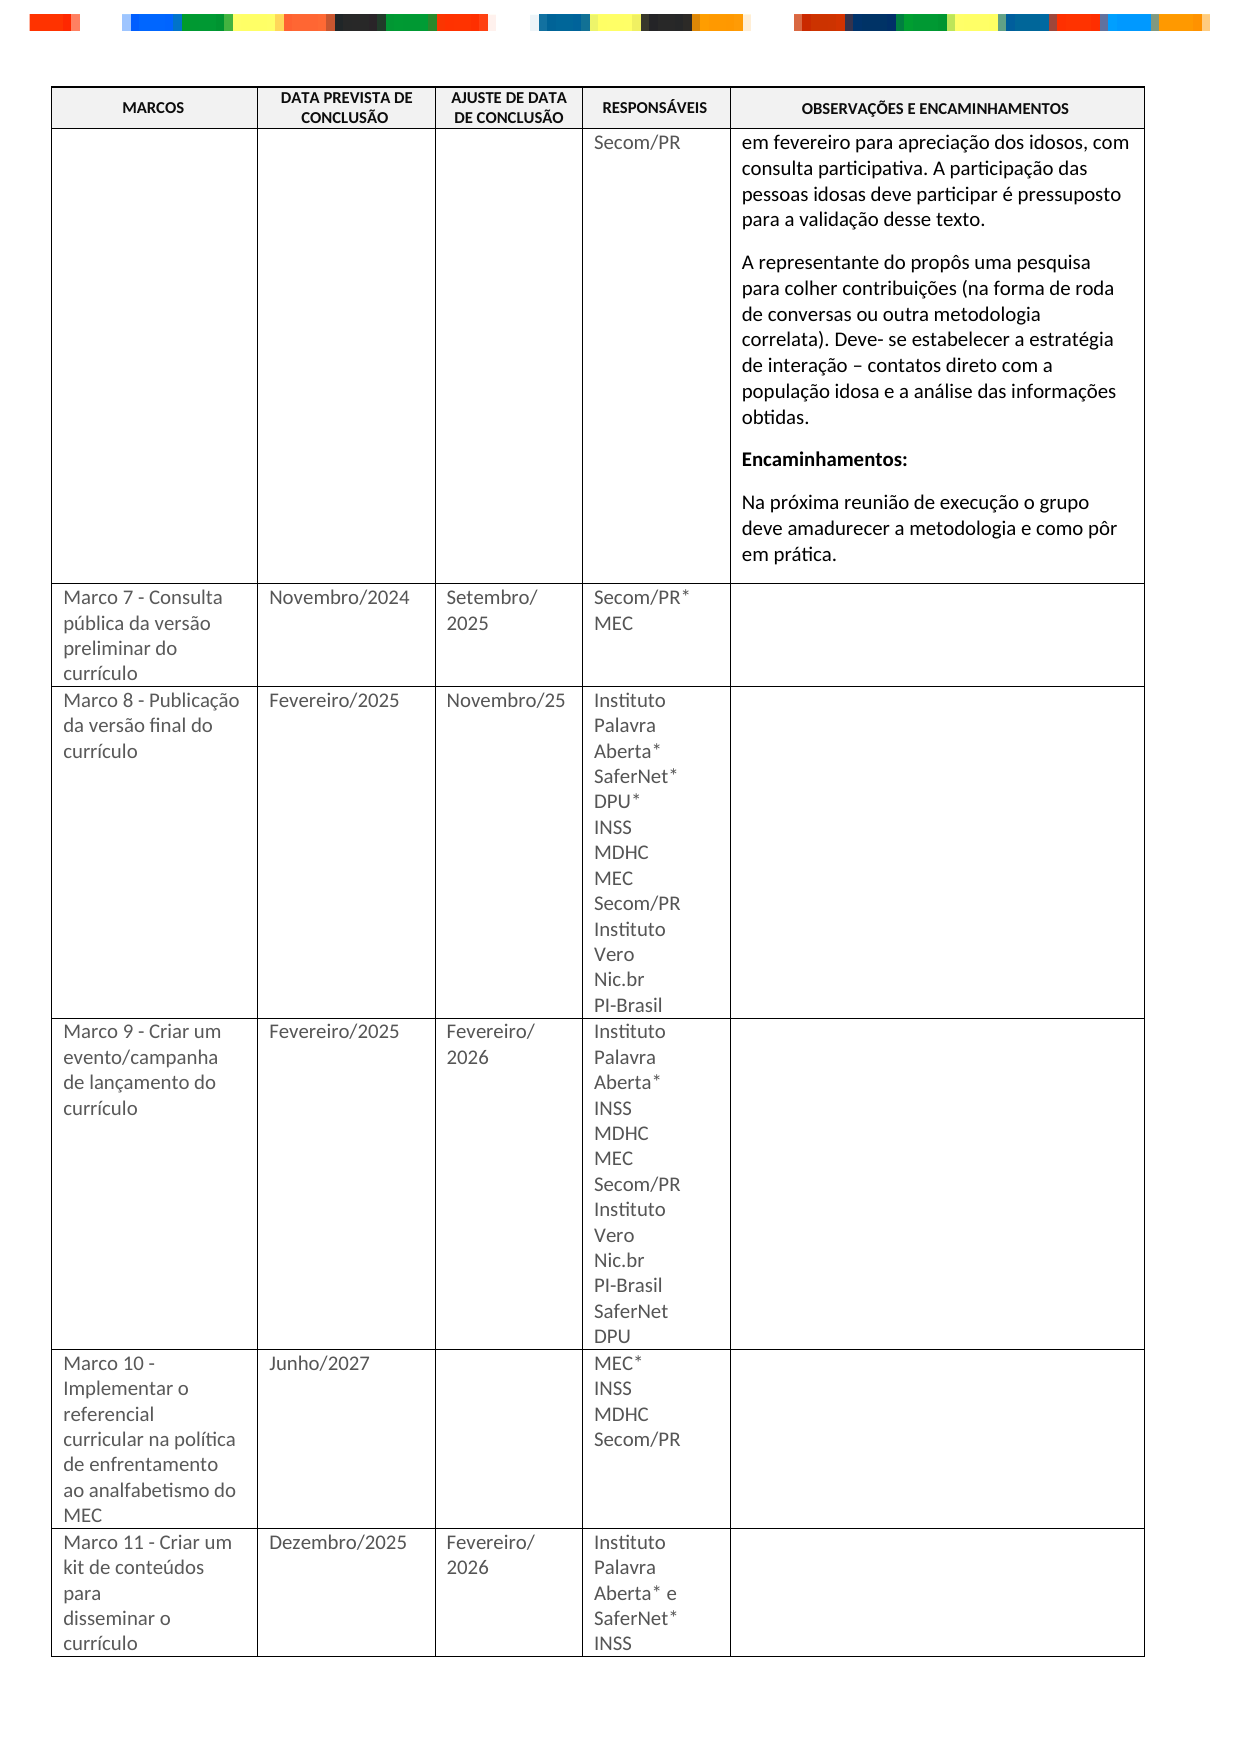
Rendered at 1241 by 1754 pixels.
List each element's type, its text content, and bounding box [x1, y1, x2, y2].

table_cell Marco 7 - Consulta pública da versão preliminar do currículo [52, 584, 257, 686]
table_cell [731, 584, 1144, 686]
table_cell Instituto Palavra Aberta* e SaferNet* INSS [583, 1529, 730, 1656]
table_cell [731, 1350, 1144, 1528]
table_cell Fevereiro/2026 [436, 1019, 582, 1349]
table_cell [731, 1019, 1144, 1349]
table_cell [258, 129, 435, 583]
table_cell em fevereiro para apreciação dos idosos, com consulta participativa. A participação das pessoas idosas deve participar é pressuposto para a validação desse texto. A representante do propôs uma pesquisa para colher contribuições (na forma de roda de conversas ou outra metodologia correlata). Deve- se estabelecer a estratégia de interação – contatos direto com a população idosa e a análise das informações obtidas. Encaminhamentos: Na próxima reunião de execução o grupo deve amadurecer a metodologia e como pôr em prática. [731, 129, 1144, 583]
table_header DATA prevista de conclusão [258, 88, 435, 128]
table_cell [52, 129, 257, 583]
table_cell Secom/PR [583, 129, 730, 583]
table_cell MEC* INSS MDHC Secom/PR [583, 1350, 730, 1528]
table_cell Novembro/2024 [258, 584, 435, 686]
table_cell Secom/PR* MEC [583, 584, 730, 686]
table_header MARCOS [52, 88, 257, 128]
table_cell Novembro/25 [436, 687, 582, 1017]
table_cell Fevereiro/2026 [436, 1529, 582, 1656]
table_cell [436, 129, 582, 583]
table_cell [731, 687, 1144, 1017]
table_cell [436, 1350, 582, 1528]
table_cell Marco 9 - Criar um evento/campanha de lançamento do currículo [52, 1019, 257, 1349]
table_cell Marco 10 - Implementar o referencial curricular na política de enfrentamento ao analfabetismo do MEC [52, 1350, 257, 1528]
table_cell Junho/2027 [258, 1350, 435, 1528]
table_cell Marco 8 - Publicação da versão final do currículo [52, 687, 257, 1017]
table_cell Dezembro/2025 [258, 1529, 435, 1656]
table_cell Fevereiro/2025 [258, 687, 435, 1017]
table_header Observações e encaminhamentos [731, 88, 1144, 128]
table_cell Instituto Palavra Aberta* INSS MDHC MEC Secom/PR Instituto Vero Nic.br PI-Brasil SaferNet DPU [583, 1019, 730, 1349]
table_cell Setembro/2025 [436, 584, 582, 686]
table_cell Marco 11 - Criar um kit de conteúdos para disseminar o currículo [52, 1529, 257, 1656]
table_cell Fevereiro/2025 [258, 1019, 435, 1349]
table_cell [731, 1529, 1144, 1656]
table_header RESPONSÁVEIS [583, 88, 730, 128]
table_header ajuste de DATA DE conclusão [436, 88, 582, 128]
table_cell Instituto Palavra Aberta* SaferNet* DPU* INSS MDHC MEC Secom/PR Instituto Vero Nic.br PI-Brasil [583, 687, 730, 1017]
